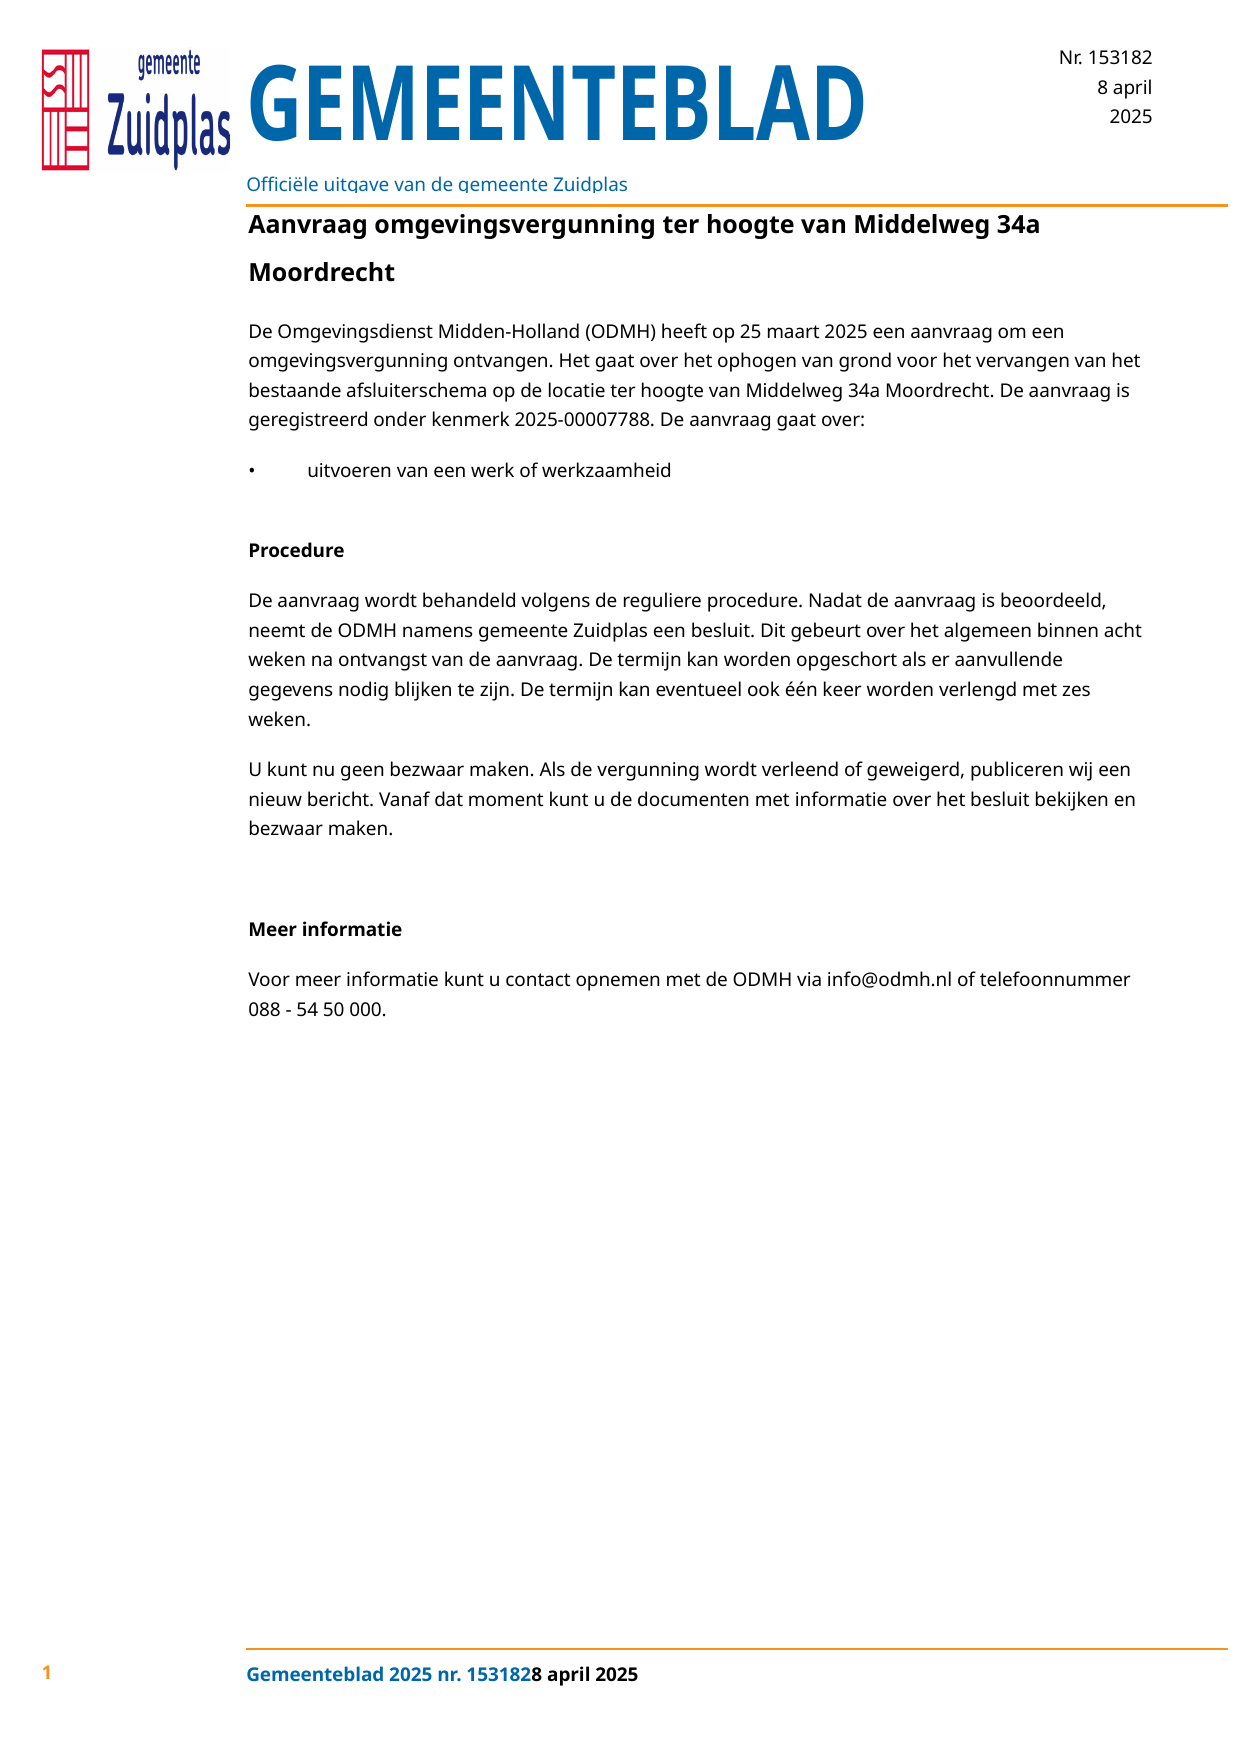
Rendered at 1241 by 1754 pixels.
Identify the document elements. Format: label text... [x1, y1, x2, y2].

text Aanvraag omgevingsvergunning ter hoogte van Middelweg 34a Moordrecht [248, 207, 1152, 288]
picture [41, 47, 231, 172]
text Meer informatie [248, 916, 1152, 942]
text Procedure [248, 537, 1152, 563]
list uitvoeren van een werk of werkzaamheid [248, 457, 1152, 483]
text De aanvraag wordt behandeld volgens de reguliere procedure. Nadat de aanvraag is beoordeeld, neemt de ODMH namens gemeente Zuidplas een besluit. Dit gebeurt over het algemeen binnen acht weken na ontvangst van de aanvraag. De termijn kan worden opgeschort als er aanvullende gegevens nodig blijken te zijn. De termijn kan eventueel ook één keer worden verlengd met zes weken. [248, 587, 1152, 732]
text U kunt nu geen bezwaar maken. Als de vergunning wordt verleend of geweigerd, publiceren wij een nieuw bericht. Vanaf dat moment kunt u de documenten met informatie over het besluit bekijken en bezwaar maken. [248, 756, 1152, 841]
text De Omgevingsdienst Midden-Holland (ODMH) heeft op 25 maart 2025 een aanvraag om een omgevingsvergunning ontvangen. Het gaat over het ophogen van grond voor het vervangen van het bestaande afsluiterschema op de locatie ter hoogte van Middelweg 34a Moordrecht. De aanvraag is geregistreerd onder kenmerk 2025-00007788. De aanvraag gaat over: [248, 318, 1152, 432]
text Voor meer informatie kunt u contact opnemen met de ODMH via info@odmh.nl of telefoonnummer 088 - 54 50 000. [248, 967, 1152, 1022]
